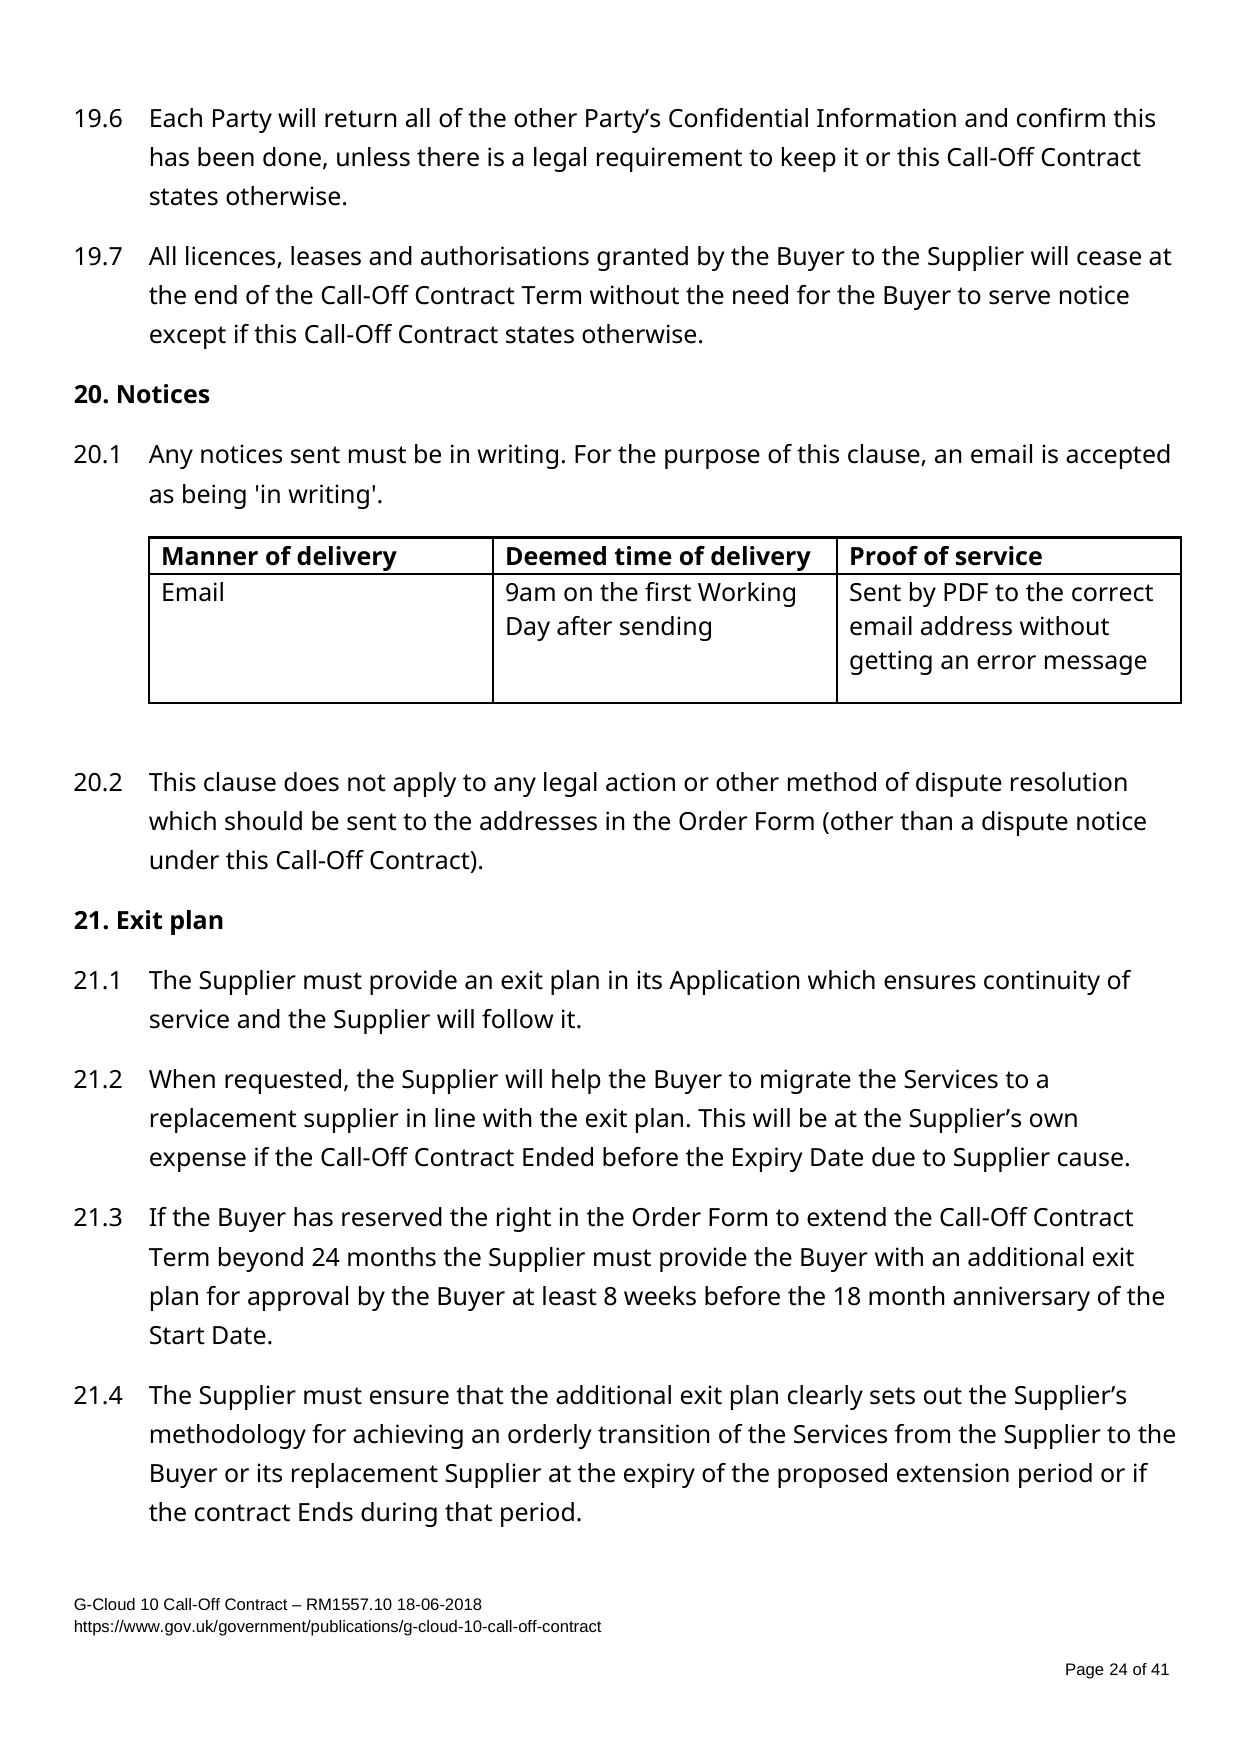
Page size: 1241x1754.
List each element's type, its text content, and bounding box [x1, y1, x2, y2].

list The Supplier must provide an exit plan in its Application which ensures continuity of service and the Supplier will follow it. [73, 963, 1182, 1036]
text 20. Notices [73, 377, 1182, 411]
table_header Proof of service [838, 539, 1180, 572]
text 21. Exit plan [73, 903, 1182, 937]
list This clause does not apply to any legal action or other method of dispute resolution which should be sent to the addresses in the Order Form (other than a dispute notice under this Call-Off Contract). [73, 764, 1182, 877]
list Any notices sent must be in writing. For the purpose of this clause, an email is accepted as being 'in writing'. [73, 437, 1182, 510]
list The Supplier must ensure that the additional exit plan clearly sets out the Supplier’s methodology for achieving an orderly transition of the Services from the Supplier to the Buyer or its replacement Supplier at the expiry of the proposed extension period or if the contract Ends during that period. [73, 1378, 1182, 1529]
table_cell Email [150, 575, 492, 702]
list When requested, the Supplier will help the Buyer to migrate the Services to a replacement supplier in line with the exit plan. This will be at the Supplier’s own expense if the Call-Off Contract Ended before the Expiry Date due to Supplier cause. [73, 1062, 1182, 1174]
table_cell Sent by PDF to the correct email address without getting an error message [838, 575, 1180, 702]
table_header Deemed time of delivery [494, 539, 836, 572]
table_header Manner of delivery [150, 539, 492, 572]
list Each Party will return all of the other Party’s Confidential Information and confirm this has been done, unless there is a legal requirement to keep it or this Call-Off Contract states otherwise. [73, 101, 1182, 213]
table_cell 9am on the first Working Day after sending [494, 575, 836, 702]
list All licences, leases and authorisations granted by the Buyer to the Supplier will cease at the end of the Call-Off Contract Term without the need for the Buyer to serve notice except if this Call-Off Contract states otherwise. [73, 239, 1182, 351]
list If the Buyer has reserved the right in the Order Form to extend the Call-Off Contract Term beyond 24 months the Supplier must provide the Buyer with an additional exit plan for approval by the Buyer at least 8 weeks before the 18 month anniversary of the Start Date. [73, 1200, 1182, 1352]
